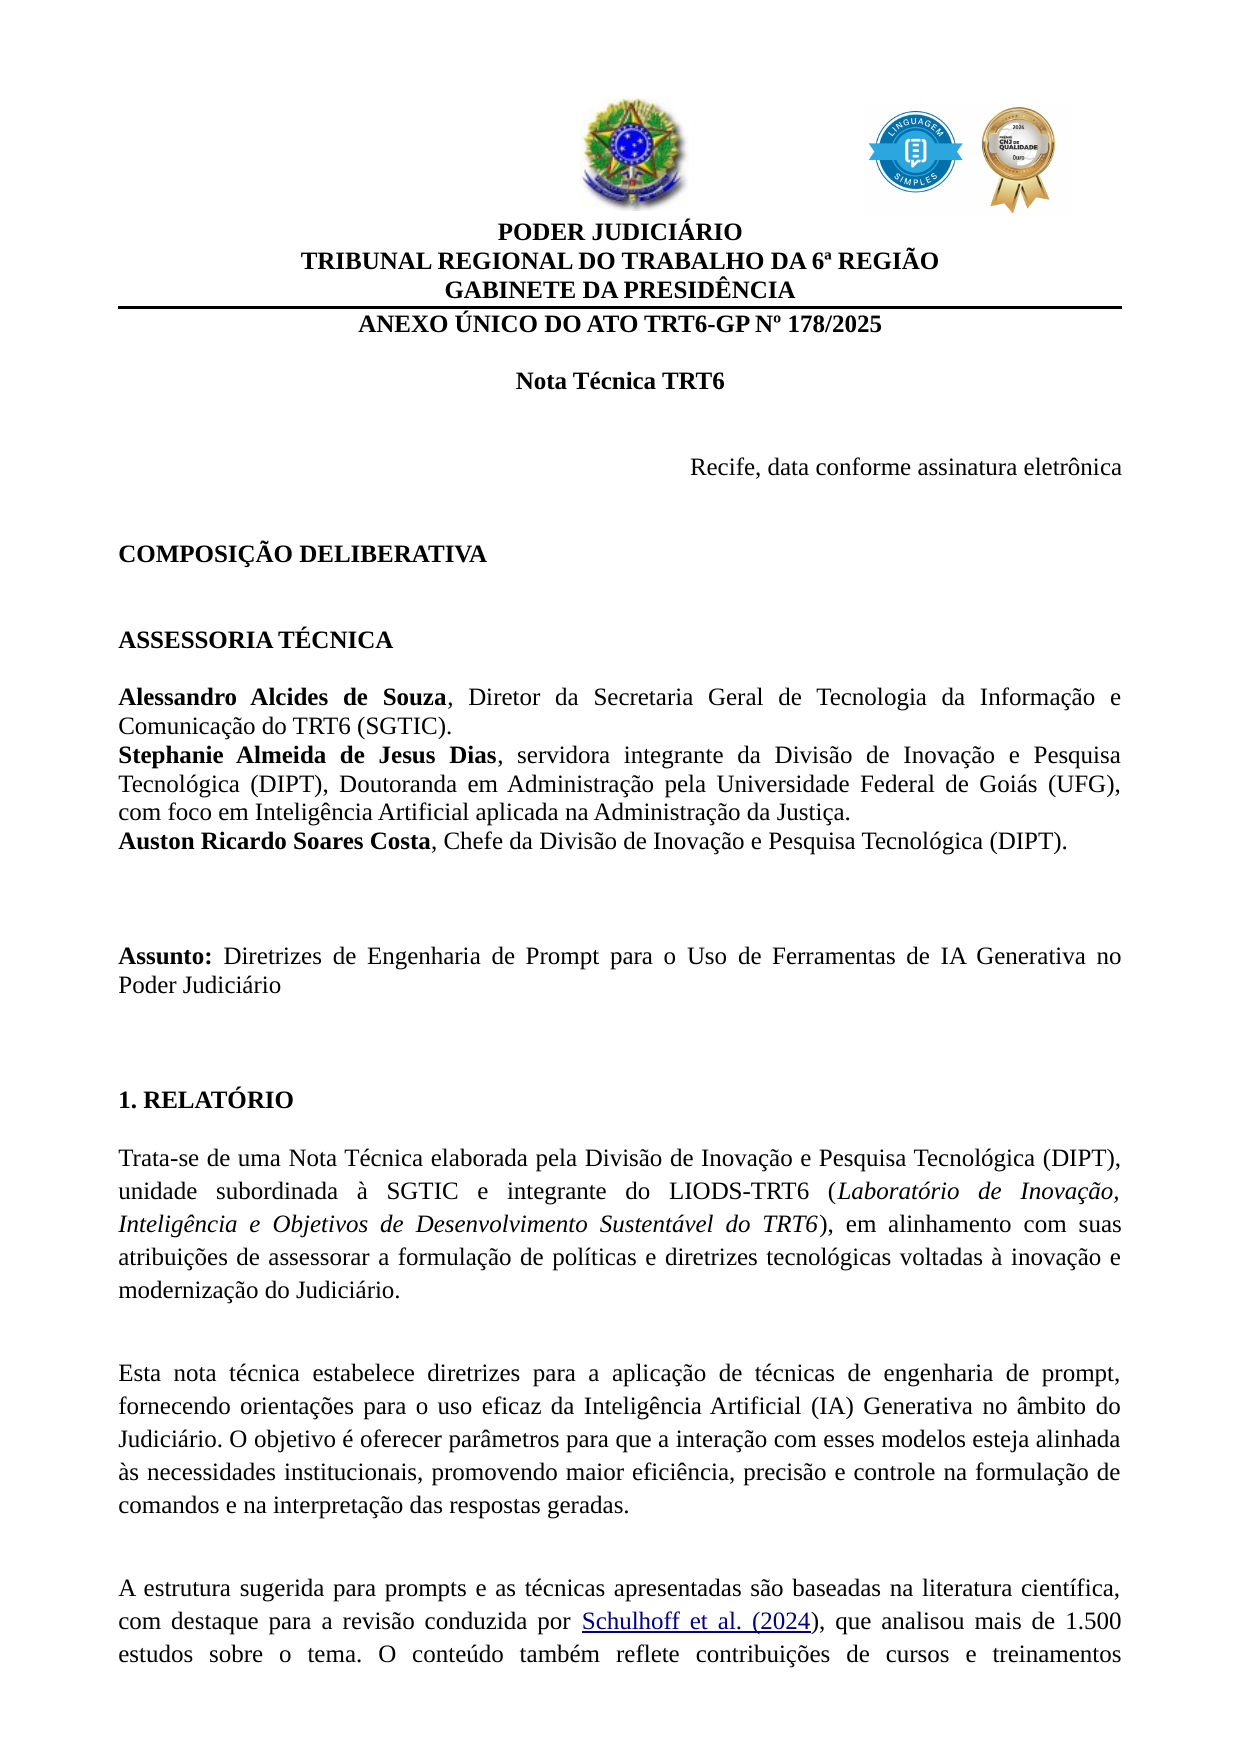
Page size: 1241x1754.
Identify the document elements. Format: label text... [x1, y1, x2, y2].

text Esta nota técnica estabelece diretrizes para a aplicação de técnicas de engenharia de prompt, fornecendo orientações para o uso eficaz da Inteligência Artificial (IA) Generativa no âmbito do Judiciário. O objetivo é oferecer parâmetros para que a interação com esses modelos esteja alinhada às necessidades institucionais, promovendo maior eficiência, precisão e controle na formulação de comandos e na interpretação das respostas geradas. [118, 1358, 1122, 1519]
text 1. RELATÓRIO [118, 1085, 1122, 1114]
text Auston Ricardo Soares Costa, Chefe da Divisão de Inovação e Pesquisa Tecnológica (DIPT). [118, 826, 1122, 855]
text Nota Técnica TRT6 [118, 366, 1122, 395]
text Assunto: Diretrizes de Engenharia de Prompt para o Uso de Ferramentas de IA Generativa no Poder Judiciário [118, 941, 1122, 999]
text A estrutura sugerida para prompts e as técnicas apresentadas são baseadas na literatura científica, com destaque para a revisão conduzida por Schulhoff et al. (2024), que analisou mais de 1.500 estudos sobre o tema. O conteúdo também reflete contribuições de cursos e treinamentos [118, 1573, 1122, 1668]
text ANEXO ÚNICO DO ATO TRT6-GP Nº 178/2025 [118, 309, 1122, 337]
text COMPOSIÇÃO DELIBERATIVA [118, 539, 1122, 567]
text Alessandro Alcides de Souza, Diretor da Secretaria Geral de Tecnologia da Informação e Comunicação do TRT6 (SGTIC). [118, 682, 1122, 740]
text Trata-se de uma Nota Técnica elaborada pela Divisão de Inovação e Pesquisa Tecnológica (DIPT), unidade subordinada à SGTIC e integrante do LIODS-TRT6 (Laboratório de Inovação, Inteligência e Objetivos de Desenvolvimento Sustentável do TRT6), em alinhamento com suas atribuições de assessorar a formulação de políticas e diretrizes tecnológicas voltadas à inovação e modernização do Judiciário. [118, 1143, 1122, 1304]
text Stephanie Almeida de Jesus Dias, servidora integrante da Divisão de Inovação e Pesquisa Tecnológica (DIPT), Doutoranda em Administração pela Universidade Federal de Goiás (UFG), com foco em Inteligência Artificial aplicada na Administração da Justiça. [118, 740, 1122, 826]
text Recife, data conforme assinatura eletrônica [118, 452, 1122, 481]
text ASSESSORIA TÉCNICA [118, 625, 1122, 654]
